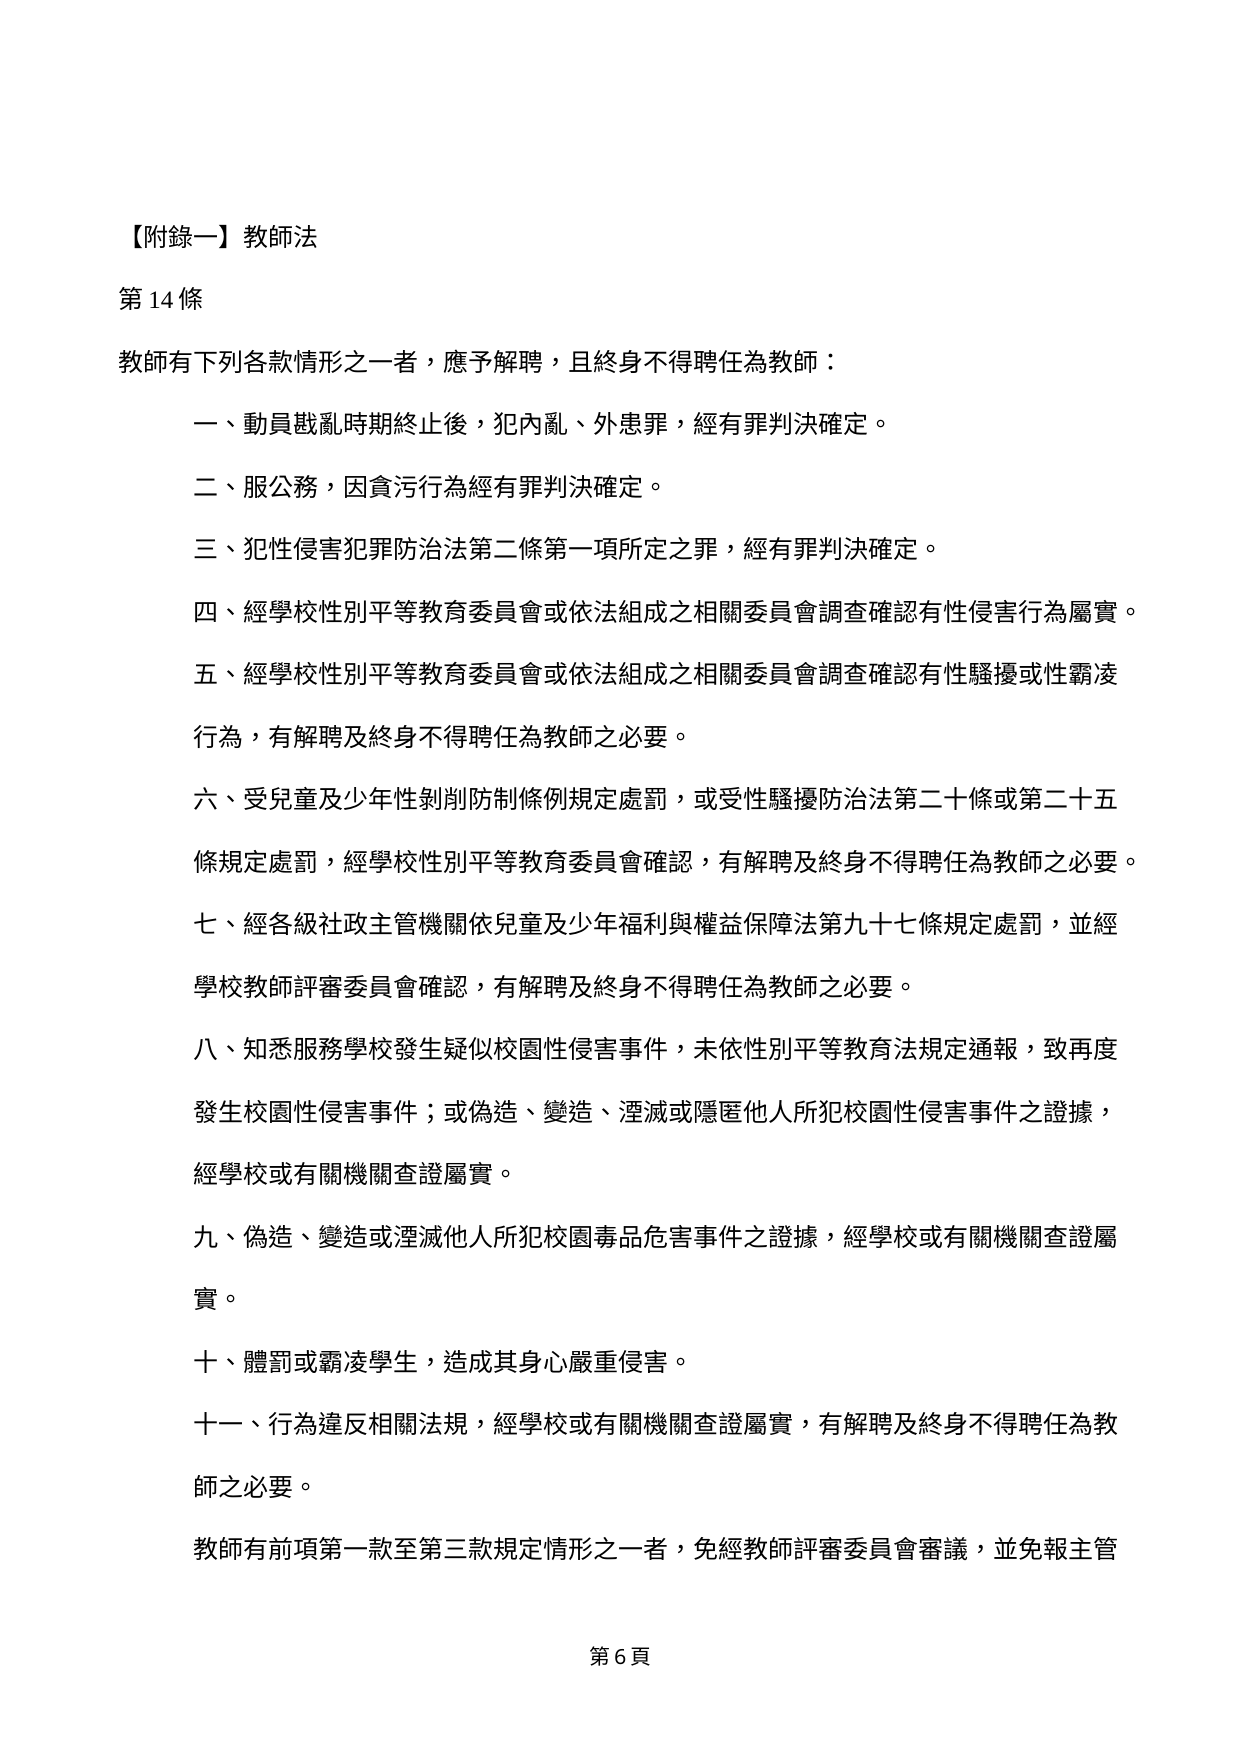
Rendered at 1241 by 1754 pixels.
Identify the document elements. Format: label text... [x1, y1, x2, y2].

text 教師有下列各款情形之一者，應予解聘，且終身不得聘任為教師： 一、動員戡亂時期終止後，犯內亂、外患罪，經有罪判決確定。 二、服公務，因貪污行為經有罪判決確定。 三、犯性侵害犯罪防治法第二條第一項所定之罪，經有罪判決確定。 四、經學校性別平等教育委員會或依法組成之相關委員會調查確認有性侵害行為屬實。 五、經學校性別平等教育委員會或依法組成之相關委員會調查確認有性騷擾或性霸凌行為，有解聘及終身不得聘任為教師之必要。 六、受兒童及少年性剝削防制條例規定處罰，或受性騷擾防治法第二十條或第二十五條規定處罰，經學校性別平等教育委員會確認，有解聘及終身不得聘任為教師之必要。 七、經各級社政主管機關依兒童及少年福利與權益保障法第九十七條規定處罰，並經學校教師評審委員會確認，有解聘及終身不得聘任為教師之必要。 八、知悉服務學校發生疑似校園性侵害事件，未依性別平等教育法規定通報，致再度發生校園性侵害事件；或偽造、變造、湮滅或隱匿他人所犯校園性侵害事件之證據，經學校或有關機關查證屬實。 九、偽造、變造或湮滅他人所犯校園毒品危害事件之證據，經學校或有關機關查證屬實。 十、體罰或霸凌學生，造成其身心嚴重侵害。 十一、行為違反相關法規，經學校或有關機關查證屬實，有解聘及終身不得聘任為教師之必要。 教師有前項第一款至第三款規定情形之一者，免經教師評審委員會審議，並免報主管機關核准，予以解聘，不受大學法第二十條第一項及專科學校法第二十七條第一項規定之限制。 教師有第一項第四款至第六款規定情形之一者，免經教師評審委員會審議，由學校逕報主管機關核准後，予以解聘，不受大學法第二十條第一項及專科學校法第二十七條第一項規定之限制。 教師有第一項第七款或第十款規定情形之一者，應經教師評審委員會委員三分之二以上出席及出席委員二分之一以上之審議通過，並報主管機關核准後，予以解聘；有第八款、第九款或第十一款規定情形之一者，應經教師評審委員會委員三分之二以上出席及出席委員三分之二以上之審議通過，並報主管機關核准後，予以解聘。 [118, 318, 1122, 1568]
text 【附錄一】教師法 [118, 193, 1122, 256]
text 第14條 [118, 256, 1122, 318]
